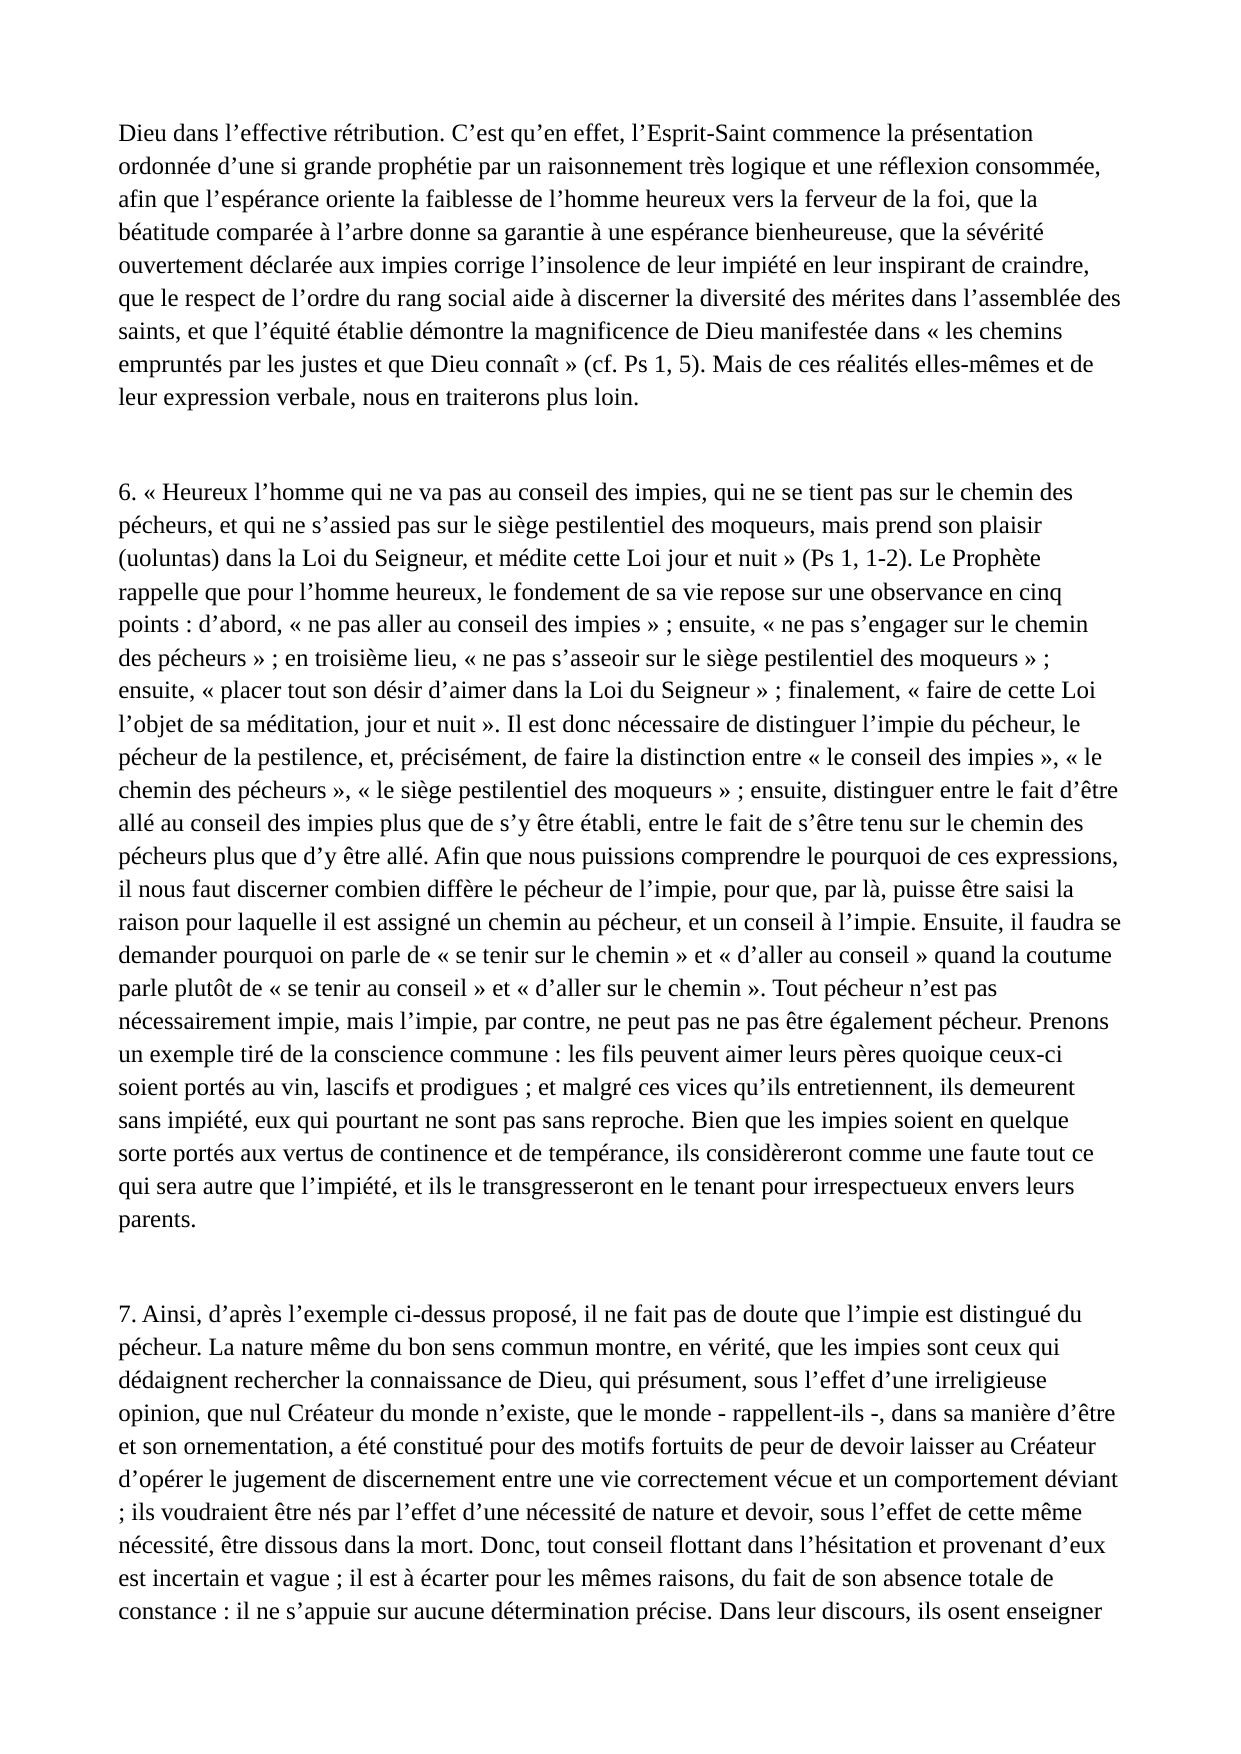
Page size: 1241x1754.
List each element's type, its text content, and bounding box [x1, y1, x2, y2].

text Dieu dans l’effective rétribution. C’est qu’en effet, l’Esprit-Saint commence la présentation ordonnée d’une si grande prophétie par un raisonnement très logique et une réflexion consommée, afin que l’espérance oriente la faiblesse de l’homme heureux vers la ferveur de la foi, que la béatitude comparée à l’arbre donne sa garantie à une espérance bienheureuse, que la sévérité ouvertement déclarée aux impies corrige l’insolence de leur impiété en leur inspirant de craindre, que le respect de l’ordre du rang social aide à discerner la diversité des mérites dans l’assemblée des saints, et que l’équité établie démontre la magnificence de Dieu manifestée dans « les chemins empruntés par les justes et que Dieu connaît » (cf. Ps 1, 5). Mais de ces réalités elles-mêmes et de leur expression verbale, nous en traiterons plus loin. [118, 118, 1122, 411]
text 7. Ainsi, d’après l’exemple ci-dessus proposé, il ne fait pas de doute que l’impie est distingué du pécheur. La nature même du bon sens commun montre, en vérité, que les impies sont ceux qui dédaignent rechercher la connaissance de Dieu, qui présument, sous l’effet d’une irreligieuse opinion, que nul Créateur du monde n’existe, que le monde - rappellent-ils -, dans sa manière d’être et son ornementation, a été constitué pour des motifs fortuits de peur de devoir laisser au Créateur d’opérer le jugement de discernement entre une vie correctement vécue et un comportement déviant ; ils voudraient être nés par l’effet d’une nécessité de nature et devoir, sous l’effet de cette même nécessité, être dissous dans la mort. Donc, tout conseil flottant dans l’hésitation et provenant d’eux est incertain et vague ; il est à écarter pour les mêmes raisons, du fait de son absence totale de constance : il ne s’appuie sur aucune détermination précise. Dans leur discours, ils osent enseigner [118, 1299, 1122, 1625]
text 6. « Heureux l’homme qui ne va pas au conseil des impies, qui ne se tient pas sur le chemin des pécheurs, et qui ne s’assied pas sur le siège pestilentiel des moqueurs, mais prend son plaisir (uoluntas) dans la Loi du Seigneur, et médite cette Loi jour et nuit » (Ps 1, 1-2). Le Prophète rappelle que pour l’homme heureux, le fondement de sa vie repose sur une observance en cinq points : d’abord, « ne pas aller au conseil des impies » ; ensuite, « ne pas s’engager sur le chemin des pécheurs » ; en troisième lieu, « ne pas s’asseoir sur le siège pestilentiel des moqueurs » ; ensuite, « placer tout son désir d’aimer dans la Loi du Seigneur » ; finalement, « faire de cette Loi l’objet de sa méditation, jour et nuit ». Il est donc nécessaire de distinguer l’impie du pécheur, le pécheur de la pestilence, et, précisément, de faire la distinction entre « le conseil des impies », « le chemin des pécheurs », « le siège pestilentiel des moqueurs » ; ensuite, distinguer entre le fait d’être allé au conseil des impies plus que de s’y être établi, entre le fait de s’être tenu sur le chemin des pécheurs plus que d’y être allé. Afin que nous puissions comprendre le pourquoi de ces expressions, il nous faut discerner combien diffère le pécheur de l’impie, pour que, par là, puisse être saisi la raison pour laquelle il est assigné un chemin au pécheur, et un conseil à l’impie. Ensuite, il faudra se demander pourquoi on parle de « se tenir sur le chemin » et « d’aller au conseil » quand la coutume parle plutôt de « se tenir au conseil » et « d’aller sur le chemin ». Tout pécheur n’est pas nécessairement impie, mais l’impie, par contre, ne peut pas ne pas être également pécheur. Prenons un exemple tiré de la conscience commune : les fils peuvent aimer leurs pères quoique ceux-ci soient portés au vin, lascifs et prodigues ; et malgré ces vices qu’ils entretiennent, ils demeurent sans impiété, eux qui pourtant ne sont pas sans reproche. Bien que les impies soient en quelque sorte portés aux vertus de continence et de tempérance, ils considèreront comme une faute tout ce qui sera autre que l’impiété, et ils le transgresseront en le tenant pour irrespectueux envers leurs parents. [118, 477, 1122, 1233]
